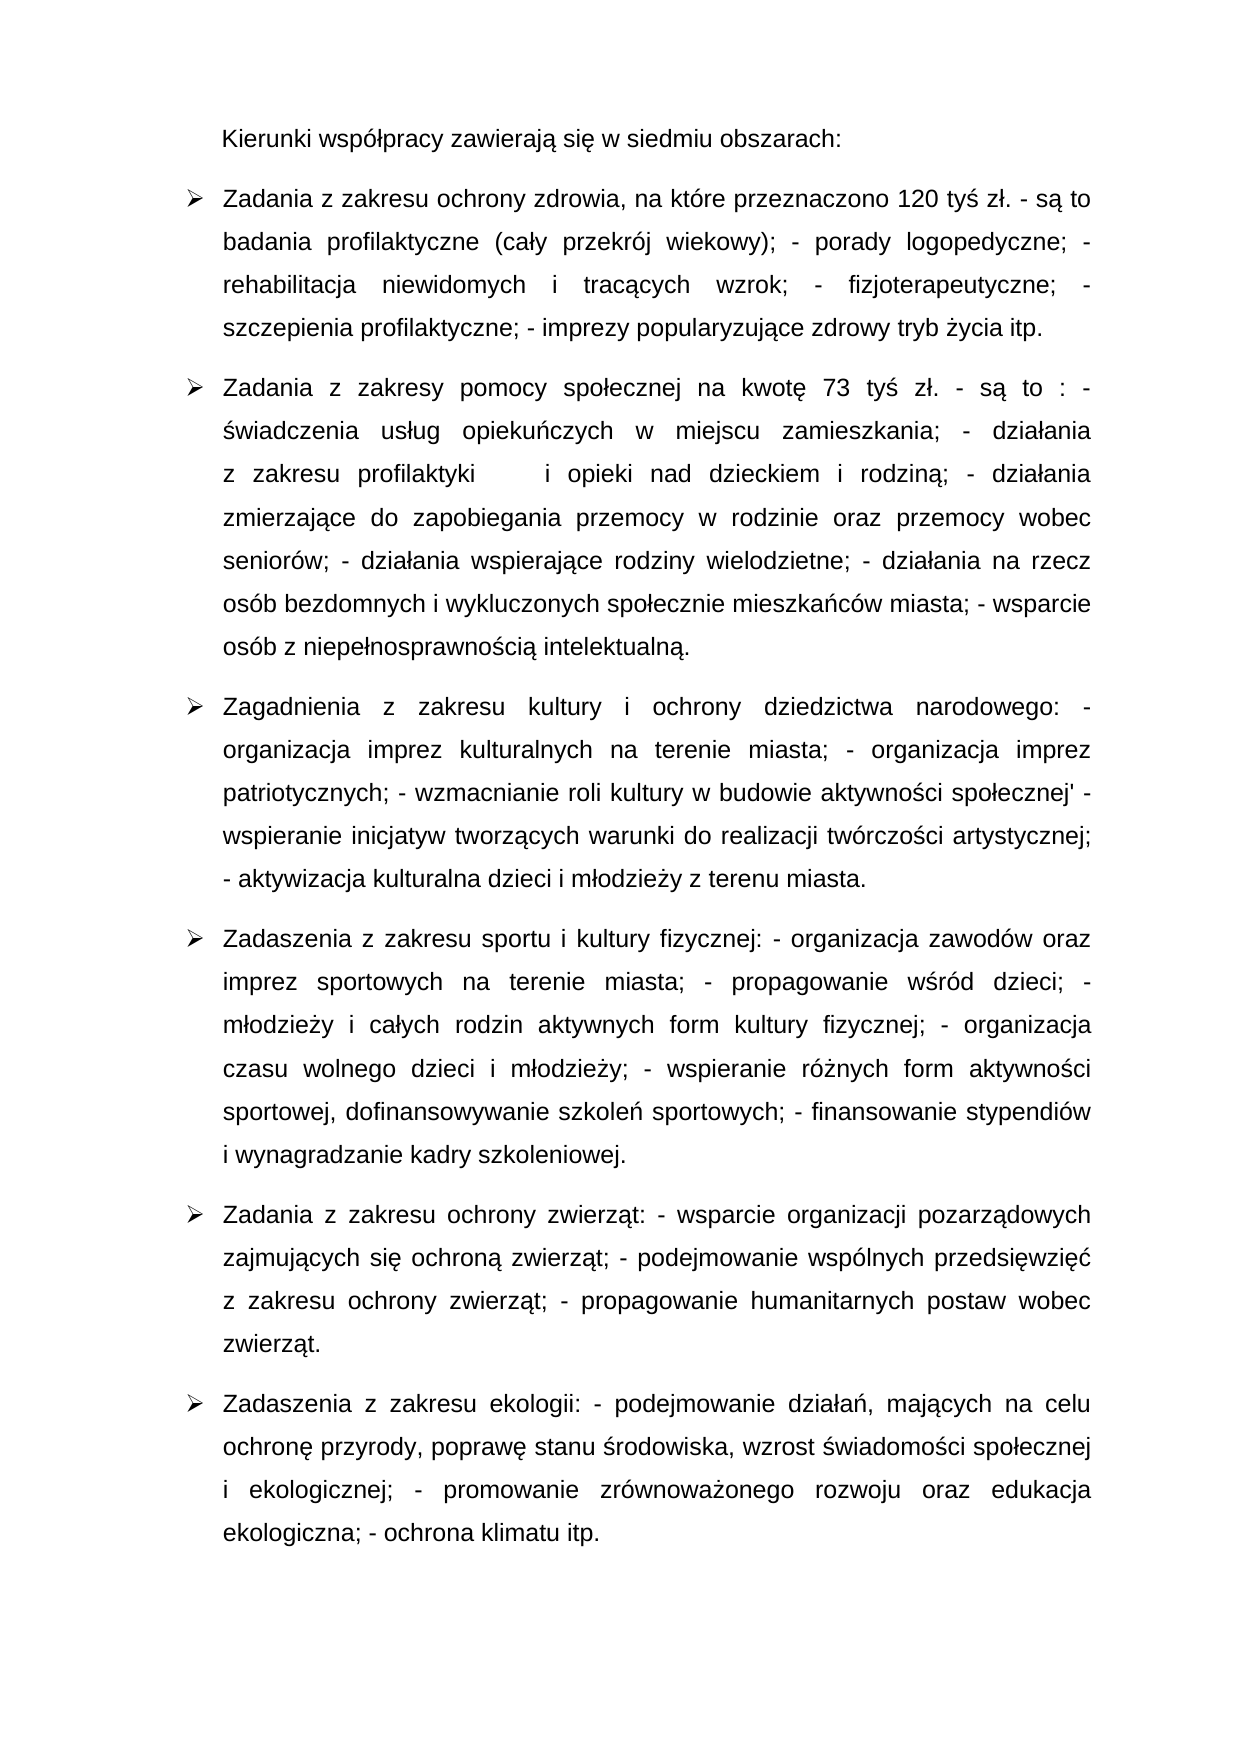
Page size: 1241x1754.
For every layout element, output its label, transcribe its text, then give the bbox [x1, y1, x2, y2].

list Zadania z zakresy pomocy społecznej na kwotę 73 tyś zł. - są to : - świadczenia usług opiekuńczych w miejscu zamieszkania; - działania z zakresu profilaktyki i opieki nad dzieckiem i rodziną; - działania zmierzające do zapobiegania przemocy w rodzinie oraz przemocy wobec seniorów; - działania wspierające rodziny wielodzietne; - działania na rzecz osób bezdomnych i wykluczonych społecznie mieszkańców miasta; - wsparcie osób z niepełnosprawnością intelektualną. [185, 373, 1092, 661]
text Kierunki współpracy zawierają się w siedmiu obszarach: [148, 124, 1092, 153]
list Zadania z zakresu ochrony zdrowia, na które przeznaczono 120 tyś zł. - są to badania profilaktyczne (cały przekrój wiekowy); - porady logopedyczne; - rehabilitacja niewidomych i tracących wzrok; - fizjoterapeutyczne; - szczepienia profilaktyczne; - imprezy popularyzujące zdrowy tryb życia itp. [185, 184, 1092, 342]
list Zadania z zakresu ochrony zwierząt: - wsparcie organizacji pozarządowych zajmujących się ochroną zwierząt; - podejmowanie wspólnych przedsięwzięć z zakresu ochrony zwierząt; - propagowanie humanitarnych postaw wobec zwierząt. [185, 1200, 1092, 1358]
list Zagadnienia z zakresu kultury i ochrony dziedzictwa narodowego: - organizacja imprez kulturalnych na terenie miasta; - organizacja imprez patriotycznych; - wzmacnianie roli kultury w budowie aktywności społecznej' - wspieranie inicjatyw tworzących warunki do realizacji twórczości artystycznej; - aktywizacja kulturalna dzieci i młodzieży z terenu miasta. [185, 692, 1092, 893]
list Zadaszenia z zakresu sportu i kultury fizycznej: - organizacja zawodów oraz imprez sportowych na terenie miasta; - propagowanie wśród dzieci; - młodzieży i całych rodzin aktywnych form kultury fizycznej; - organizacja czasu wolnego dzieci i młodzieży; - wspieranie różnych form aktywności sportowej, dofinansowywanie szkoleń sportowych; - finansowanie stypendiów i wynagradzanie kadry szkoleniowej. [185, 924, 1092, 1169]
list Zadaszenia z zakresu ekologii: - podejmowanie działań, mających na celu ochronę przyrody, poprawę stanu środowiska, wzrost świadomości społecznej i ekologicznej; - promowanie zrównoważonego rozwoju oraz edukacja ekologiczna; - ochrona klimatu itp. [185, 1389, 1092, 1547]
